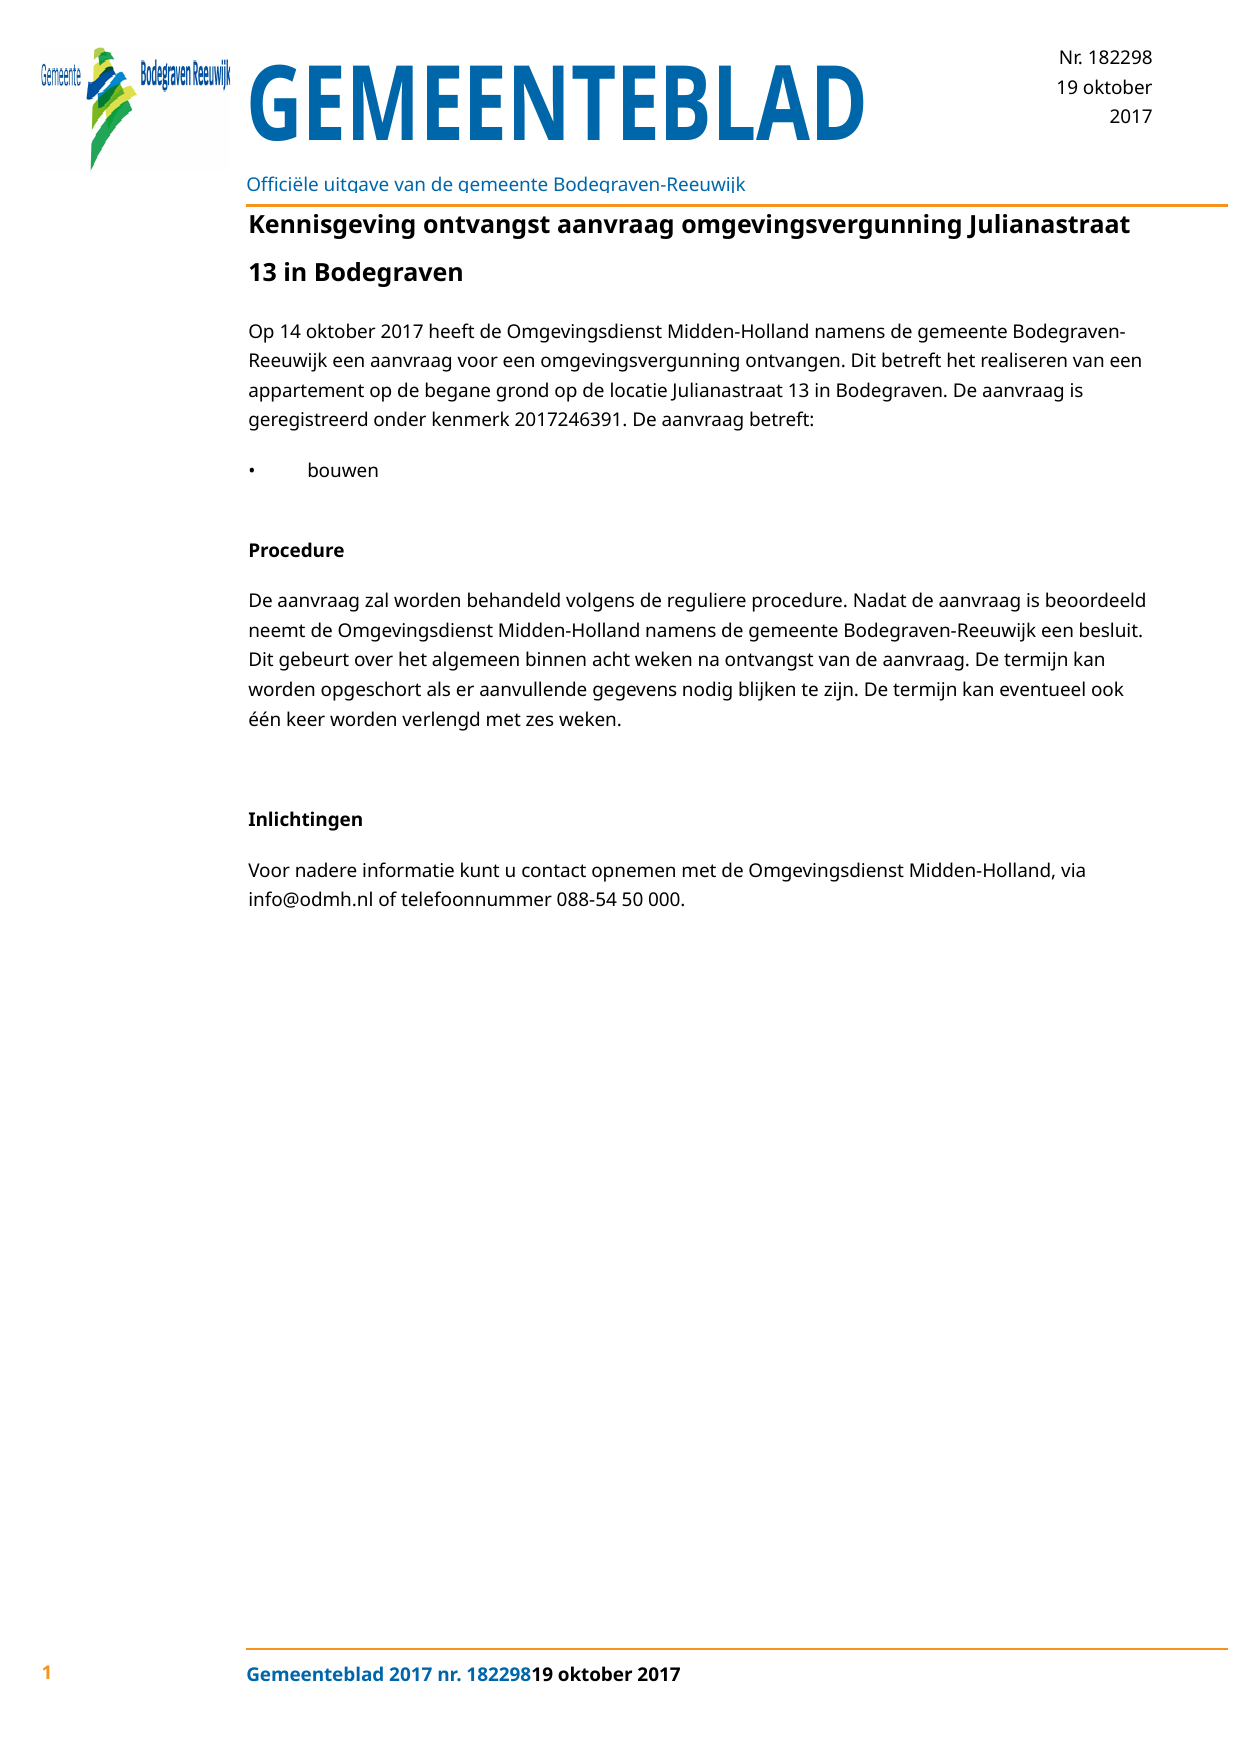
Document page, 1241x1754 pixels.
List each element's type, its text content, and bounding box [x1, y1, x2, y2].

list bouwen [248, 457, 1152, 483]
text Op 14 oktober 2017 heeft de Omgevingsdienst Midden-Holland namens de gemeente Bodegraven-Reeuwijk een aanvraag voor een omgevingsvergunning ontvangen. Dit betreft het realiseren van een appartement op de begane grond op de locatie Julianastraat 13 in Bodegraven. De aanvraag is geregistreerd onder kenmerk 2017246391. De aanvraag betreft: [248, 318, 1152, 432]
text Kennisgeving ontvangst aanvraag omgevingsvergunning Julianastraat 13 in Bodegraven [248, 207, 1152, 288]
text Voor nadere informatie kunt u contact opnemen met de Omgevingsdienst Midden-Holland, via info@odmh.nl of telefoonnummer 088-54 50 000. [248, 857, 1152, 912]
text Procedure [248, 537, 1152, 563]
picture [41, 47, 231, 172]
text Inlichtingen [248, 807, 1152, 832]
text De aanvraag zal worden behandeld volgens de reguliere procedure. Nadat de aanvraag is beoordeeld neemt de Omgevingsdienst Midden-Holland namens de gemeente Bodegraven-Reeuwijk een besluit. Dit gebeurt over het algemeen binnen acht weken na ontvangst van de aanvraag. De termijn kan worden opgeschort als er aanvullende gegevens nodig blijken te zijn. De termijn kan eventueel ook één keer worden verlengd met zes weken. [248, 587, 1152, 732]
